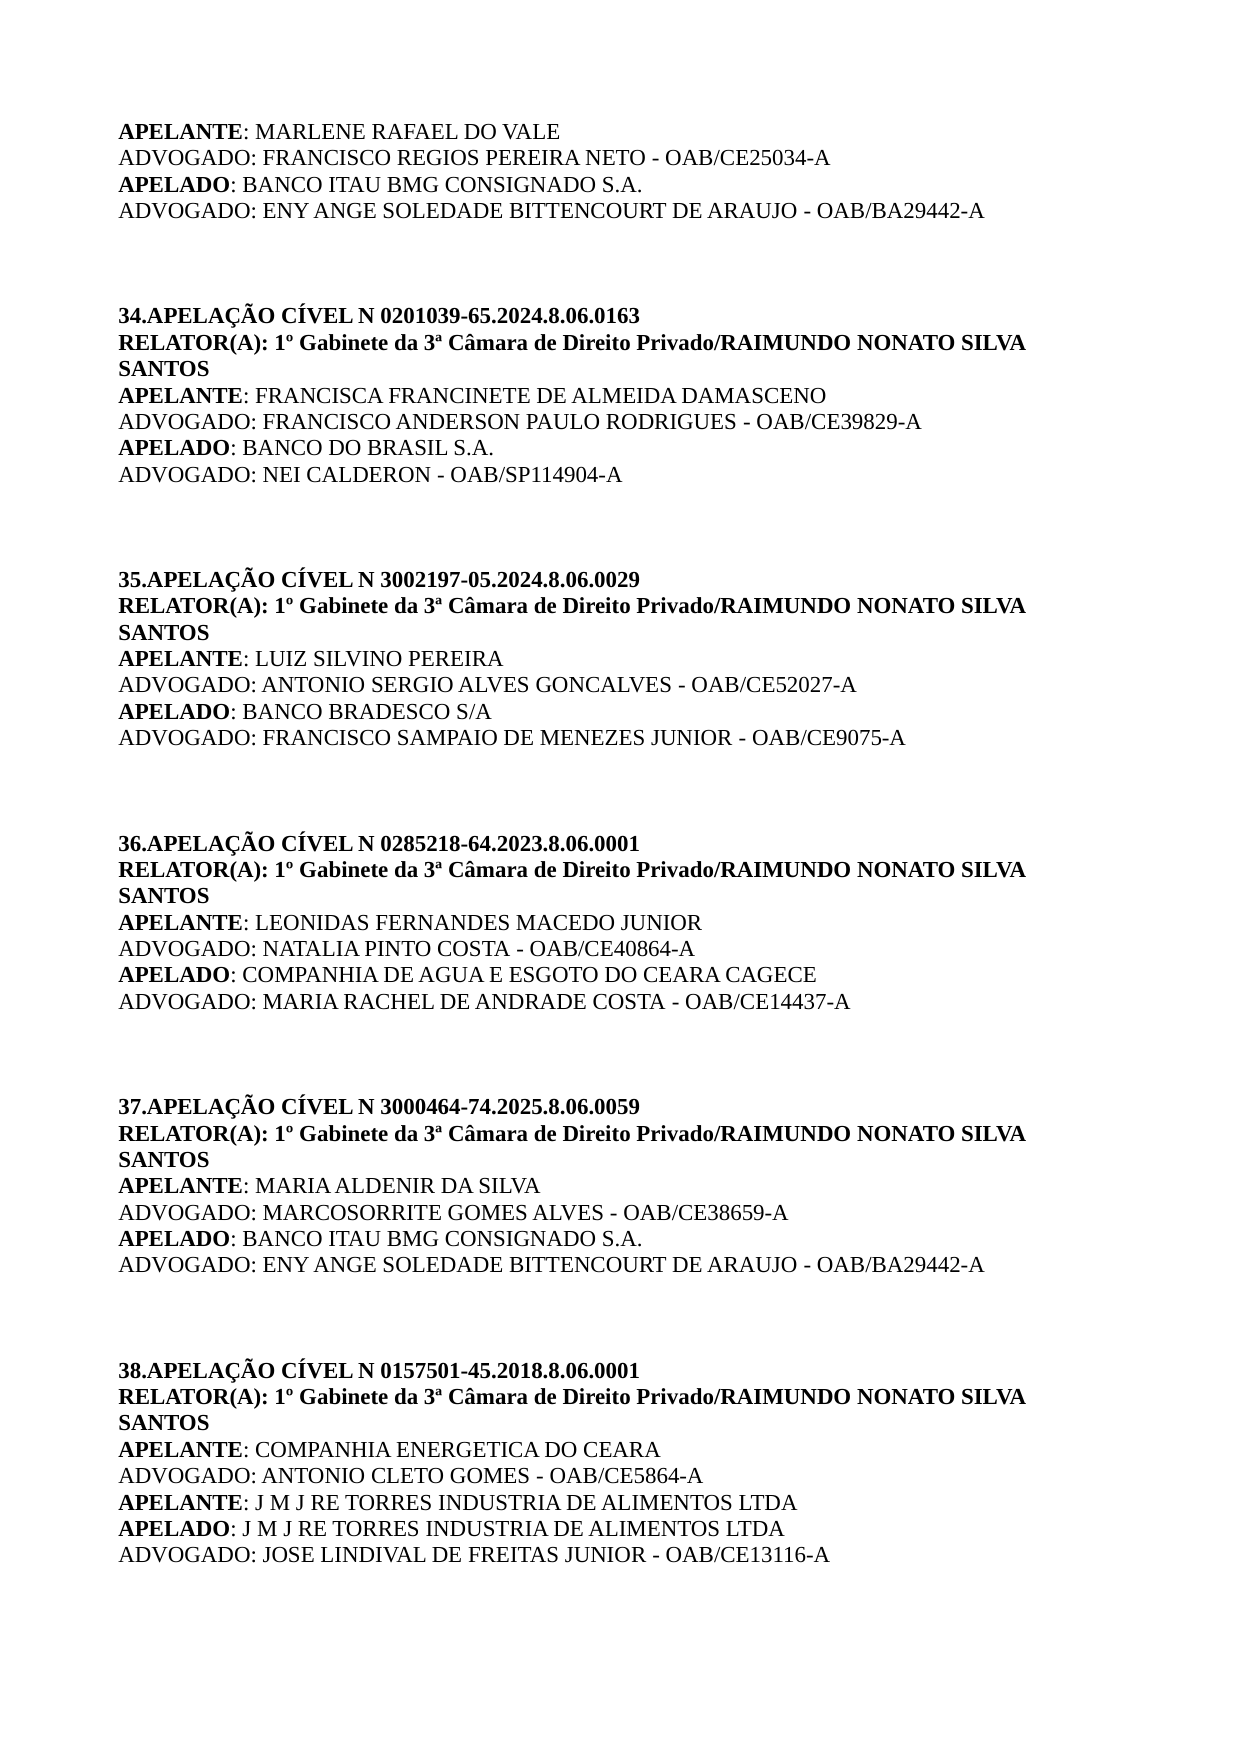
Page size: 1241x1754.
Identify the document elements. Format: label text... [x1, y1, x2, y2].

text APELANTE: MARLENE RAFAEL DO VALE ADVOGADO: FRANCISCO REGIOS PEREIRA NETO - OAB/CE25034-A APELADO: BANCO ITAU BMG CONSIGNADO S.A. ADVOGADO: ENY ANGE SOLEDADE BITTENCOURT DE ARAUJO - OAB/BA29442-A 34.APELAÇÃO CÍVEL N 0201039-65.2024.8.06.0163 RELATOR(A): 1º Gabinete da 3ª Câmara de Direito Privado/RAIMUNDO NONATO SILVA SANTOS APELANTE: FRANCISCA FRANCINETE DE ALMEIDA DAMASCENO ADVOGADO: FRANCISCO ANDERSON PAULO RODRIGUES - OAB/CE39829-A APELADO: BANCO DO BRASIL S.A. ADVOGADO: NEI CALDERON - OAB/SP114904-A 35.APELAÇÃO CÍVEL N 3002197-05.2024.8.06.0029 RELATOR(A): 1º Gabinete da 3ª Câmara de Direito Privado/RAIMUNDO NONATO SILVA SANTOS APELANTE: LUIZ SILVINO PEREIRA ADVOGADO: ANTONIO SERGIO ALVES GONCALVES - OAB/CE52027-A APELADO: BANCO BRADESCO S/A ADVOGADO: FRANCISCO SAMPAIO DE MENEZES JUNIOR - OAB/CE9075-A 36.APELAÇÃO CÍVEL N 0285218-64.2023.8.06.0001 RELATOR(A): 1º Gabinete da 3ª Câmara de Direito Privado/RAIMUNDO NONATO SILVA SANTOS APELANTE: LEONIDAS FERNANDES MACEDO JUNIOR ADVOGADO: NATALIA PINTO COSTA - OAB/CE40864-A APELADO: COMPANHIA DE AGUA E ESGOTO DO CEARA CAGECE ADVOGADO: MARIA RACHEL DE ANDRADE COSTA - OAB/CE14437-A 37.APELAÇÃO CÍVEL N 3000464-74.2025.8.06.0059 RELATOR(A): 1º Gabinete da 3ª Câmara de Direito Privado/RAIMUNDO NONATO SILVA SANTOS APELANTE: MARIA ALDENIR DA SILVA ADVOGADO: MARCOSORRITE GOMES ALVES - OAB/CE38659-A APELADO: BANCO ITAU BMG CONSIGNADO S.A. ADVOGADO: ENY ANGE SOLEDADE BITTENCOURT DE ARAUJO - OAB/BA29442-A 38.APELAÇÃO CÍVEL N 0157501-45.2018.8.06.0001 RELATOR(A): 1º Gabinete da 3ª Câmara de Direito Privado/RAIMUNDO NONATO SILVA SANTOS APELANTE: COMPANHIA ENERGETICA DO CEARA ADVOGADO: ANTONIO CLETO GOMES - OAB/CE5864-A APELANTE: J M J RE TORRES INDUSTRIA DE ALIMENTOS LTDA APELADO: J M J RE TORRES INDUSTRIA DE ALIMENTOS LTDA ADVOGADO: JOSE LINDIVAL DE FREITAS JUNIOR - OAB/CE13116-A [118, 118, 1122, 1620]
